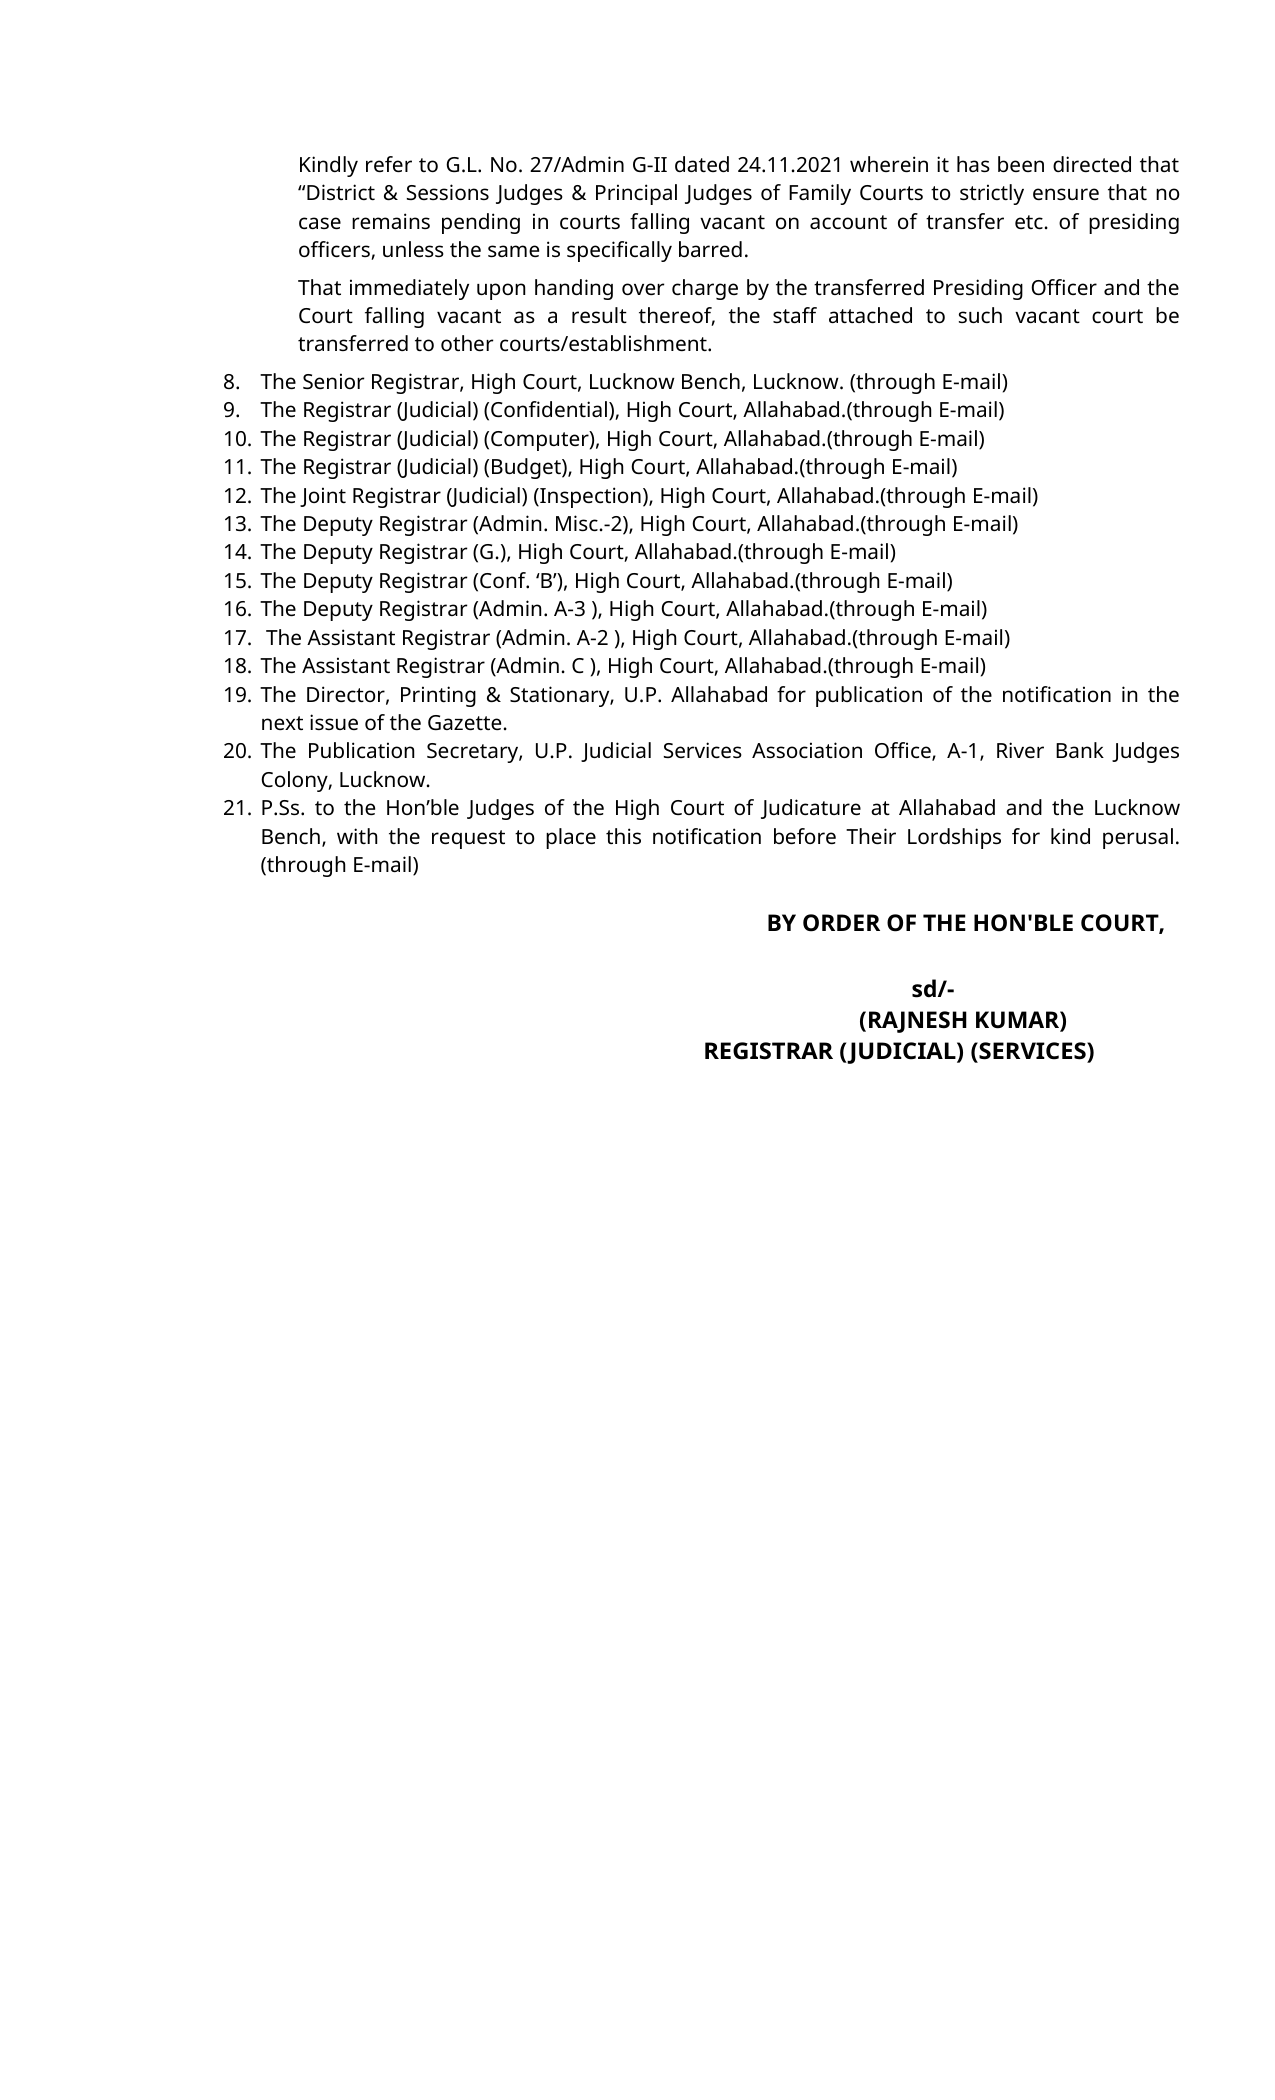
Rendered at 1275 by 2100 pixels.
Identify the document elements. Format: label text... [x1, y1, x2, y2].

list P.Ss. to the Hon’ble Judges of the High Court of Judicature at Allahabad and the Lucknow Bench, with the request to place this notification before Their Lordships for kind perusal. (through E-mail) [223, 793, 1181, 879]
text (RAJNESH KUMAR) [560, 1004, 1181, 1035]
list The Deputy Registrar (Admin. A-3 ), High Court, Allahabad.(through E-mail) [223, 594, 1181, 623]
list The Assistant Registrar (Admin. C ), High Court, Allahabad.(through E-mail) [223, 651, 1181, 680]
list The Deputy Registrar (Conf. ‘B’), High Court, Allahabad.(through E-mail) [223, 566, 1181, 594]
list The Registrar (Judicial) (Confidential), High Court, Allahabad.(through E-mail) [223, 395, 1181, 424]
list The Deputy Registrar (Admin. Misc.-2), High Court, Allahabad.(through E-mail) [223, 509, 1181, 538]
list The Registrar (Judicial) (Computer), High Court, Allahabad.(through E-mail) [223, 424, 1181, 452]
list The Senior Registrar, High Court, Lucknow Bench, Lucknow. (through E-mail) [223, 367, 1181, 395]
text Kindly refer to G.L. No. 27/Admin G-II dated 24.11.2021 wherein it has been directed that “District & Sessions Judges & Principal Judges of Family Courts to strictly ensure that no case remains pending in courts falling vacant on account of transfer etc. of presiding officers, unless the same is specifically barred. [298, 150, 1181, 264]
text BY ORDER OF THE HON'BLE COURT, [185, 907, 1181, 938]
list The Deputy Registrar (G.), High Court, Allahabad.(through E-mail) [223, 538, 1181, 566]
list The Registrar (Judicial) (Budget), High Court, Allahabad.(through E-mail) [223, 452, 1181, 481]
list The Director, Printing & Stationary, U.P. Allahabad for publication of the notification in the next issue of the Gazette. [223, 680, 1181, 737]
text REGISTRAR (JUDICIAL) (SERVICES) [185, 1035, 1189, 1066]
list The Assistant Registrar (Admin. A-2 ), High Court, Allahabad.(through E-mail) [223, 623, 1181, 651]
text sd/- [560, 973, 1181, 1004]
text That immediately upon handing over charge by the transferred Presiding Officer and the Court falling vacant as a result thereof, the staff attached to such vacant court be transferred to other courts/establishment. [298, 273, 1181, 358]
list The Publication Secretary, U.P. Judicial Services Association Office, A-1, River Bank Judges Colony, Lucknow. [223, 737, 1181, 793]
list The Joint Registrar (Judicial) (Inspection), High Court, Allahabad.(through E-mail) [223, 481, 1181, 509]
